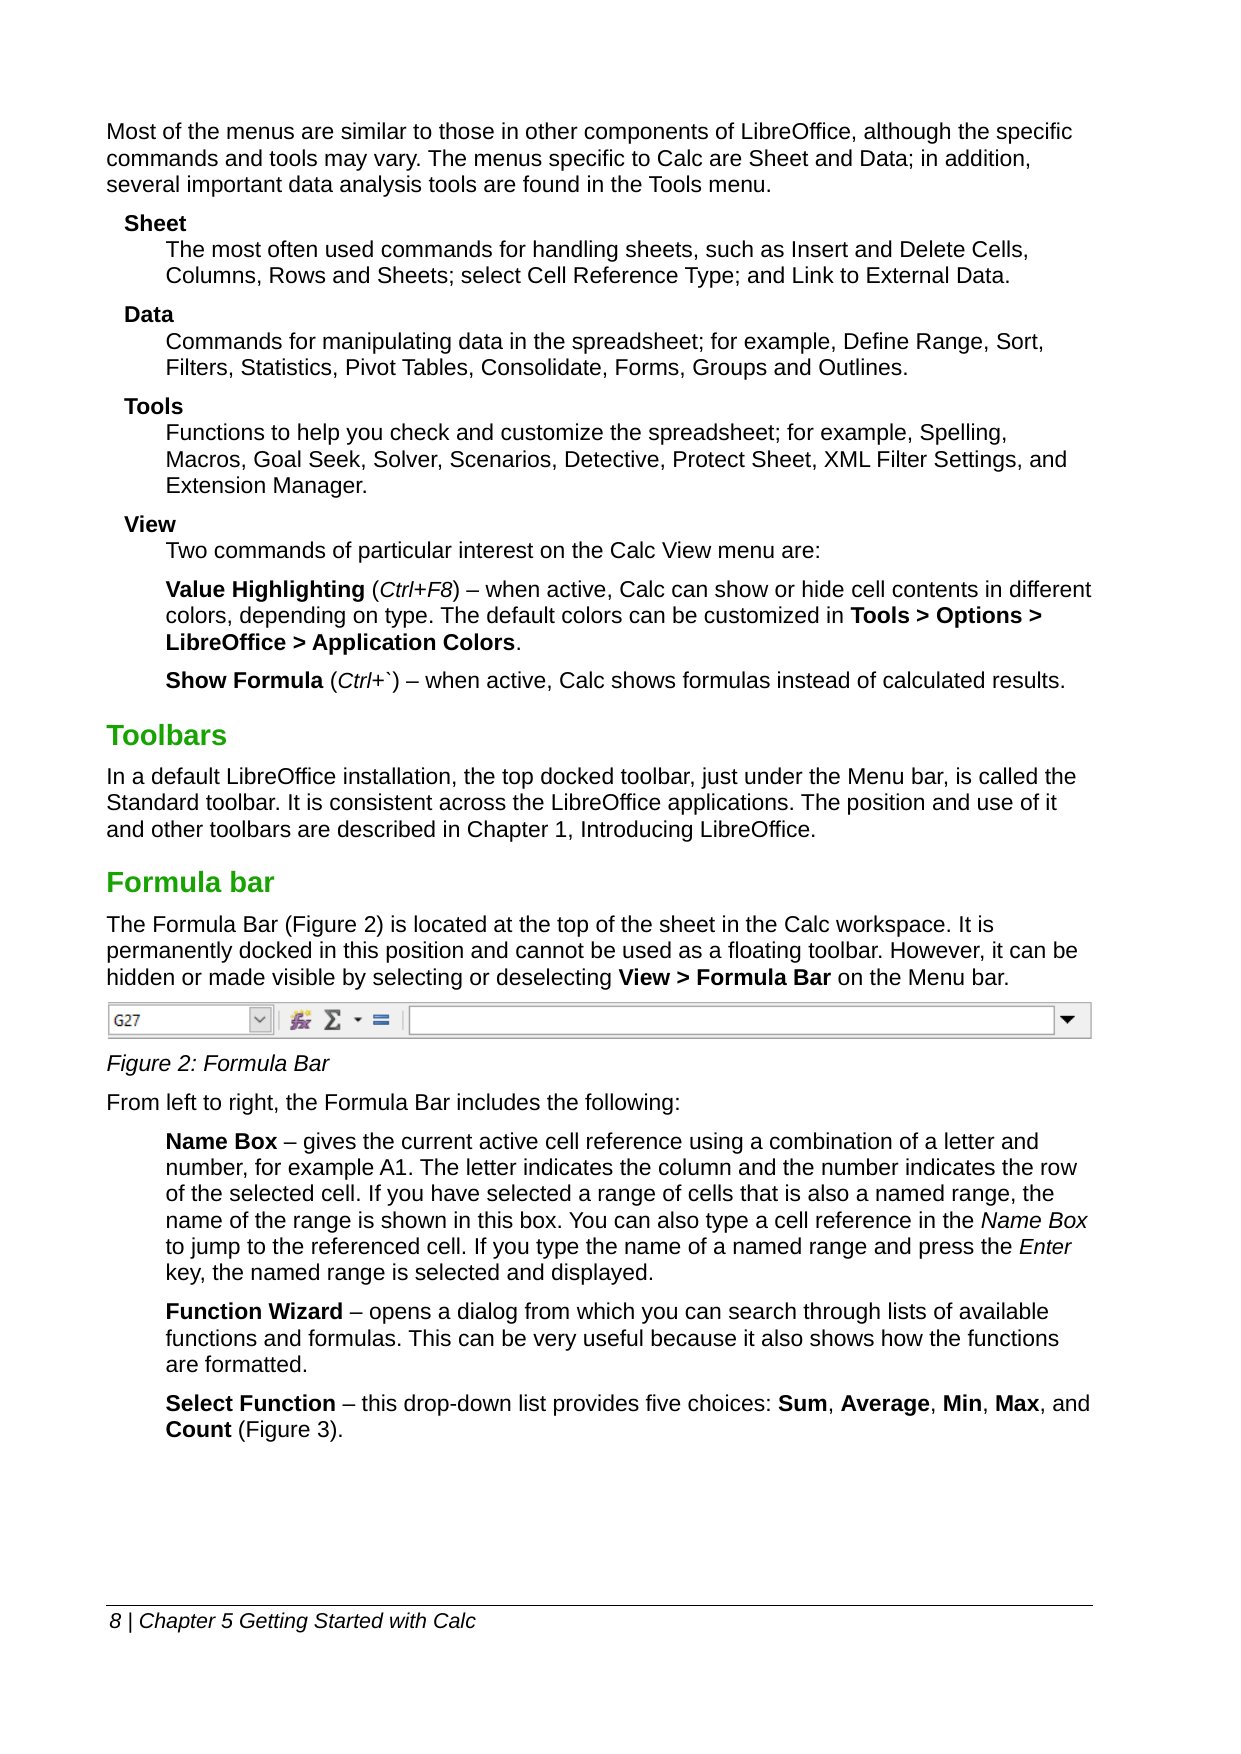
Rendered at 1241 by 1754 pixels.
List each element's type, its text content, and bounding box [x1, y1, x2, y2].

text Show Formula (Ctrl+`) – when active, Calc shows formulas instead of calculated results. [165, 667, 1093, 694]
text The Formula Bar (Figure 2) is located at the top of the sheet in the Calc workspace. It is permanently docked in this position and cannot be used as a floating toolbar. However, it can be hidden or made visible by selecting or deselecting View > Formula Bar on the Menu bar. [106, 911, 1093, 990]
text Tools [124, 393, 1093, 419]
text In a default LibreOffice installation, the top docked toolbar, just under the Menu bar, is called the Standard toolbar. It is consistent across the LibreOffice applications. The position and use of it and other toolbars are described in Chapter 1, Introducing LibreOffice. [106, 763, 1093, 842]
text Two commands of particular interest on the Calc View menu are: [165, 537, 1093, 563]
text Figure 2: Formula Bar [106, 1050, 1093, 1077]
text Commands for manipulating data in the spreadsheet; for example, Define Range, Sort, Filters, Statistics, Pivot Tables, Consolidate, Forms, Groups and Outlines. [165, 328, 1093, 380]
text From left to right, the Formula Bar includes the following: [106, 1089, 1093, 1115]
text The most often used commands for handling sheets, such as Insert and Delete Cells, Columns, Rows and Sheets; select Cell Reference Type; and Link to External Data. [165, 236, 1093, 289]
text Sheet [124, 210, 1093, 236]
text Data [124, 301, 1093, 328]
text Select Function – this drop-down list provides five choices: Sum, Average, Min, Max, and Count (Figure 3). [165, 1390, 1093, 1442]
subtitle Formula bar [106, 866, 1093, 899]
text View [124, 511, 1093, 537]
text Name Box – gives the current active cell reference using a combination of a letter and number, for example A1. The letter indicates the column and the number indicates the row of the selected cell. If you have selected a range of cells that is also a named range, the name of the range is shown in this box. You can also type a cell reference in the Name Box to jump to the referenced cell. If you type the name of a named range and press the Enter key, the named range is selected and displayed. [165, 1128, 1093, 1286]
text Most of the menus are similar to those in other components of LibreOffice, although the specific commands and tools may vary. The menus specific to Calc are Sheet and Data; in addition, several important data analysis tools are found in the Tools menu. [106, 118, 1093, 197]
picture [107, 1002, 1092, 1039]
text Value Highlighting (Ctrl+F8) – when active, Calc can show or hide cell contents in different colors, depending on type. The default colors can be customized in Tools > Options > LibreOffice > Application Colors. [165, 576, 1093, 655]
text Functions to help you check and customize the spreadsheet; for example, Spelling, Macros, Goal Seek, Solver, Scenarios, Detective, Protect Sheet, XML Filter Settings, and Extension Manager. [165, 419, 1093, 498]
text Function Wizard – opens a dialog from which you can search through lists of available functions and formulas. This can be very useful because it also shows how the functions are formatted. [165, 1298, 1093, 1377]
subtitle Toolbars [106, 717, 1093, 751]
